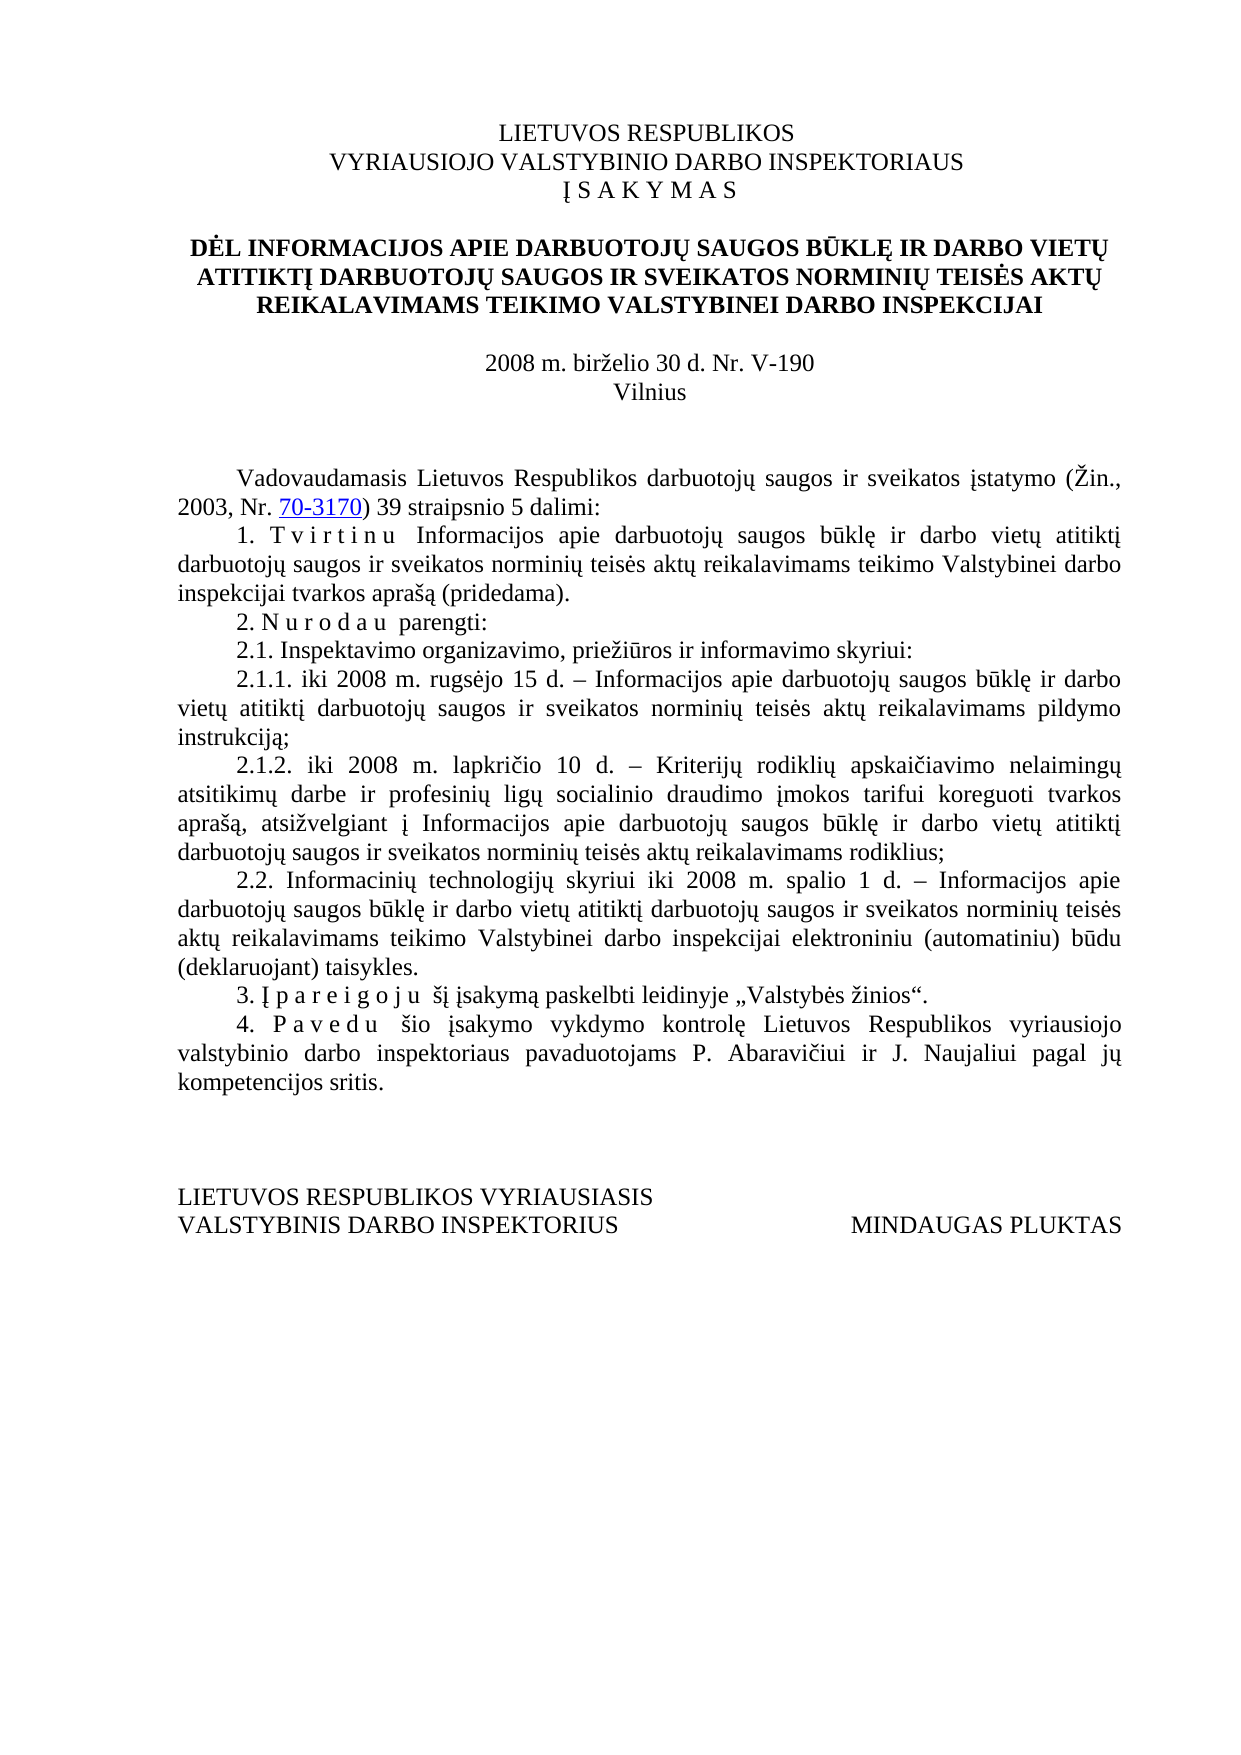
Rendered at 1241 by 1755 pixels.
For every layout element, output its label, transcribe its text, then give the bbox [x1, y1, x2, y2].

text VYRIAUSIOJO VALSTYBINIO DARBO INSPEKTORIAUS [177, 147, 1122, 176]
text 3. Įpareigoju šį įsakymą paskelbti leidinyje „Valstybės žinios“. [177, 981, 1122, 1009]
text 2.1.2. iki 2008 m. lapkričio 10 d. – Kriterijų rodiklių apskaičiavimo nelaimingų atsitikimų darbe ir profesinių ligų socialinio draudimo įmokos tarifui koreguoti tvarkos aprašą, atsižvelgiant į Informacijos apie darbuotojų saugos būklę ir darbo vietų atitiktį darbuotojų saugos ir sveikatos norminių teisės aktų reikalavimams rodiklius; [177, 751, 1122, 866]
text LIETUVOS RESPUBLIKOS VYRIAUSIASIS [177, 1182, 1122, 1211]
text 4. Pavedu šio įsakymo vykdymo kontrolę Lietuvos Respublikos vyriausiojo valstybinio darbo inspektoriaus pavaduotojams P. Abaravičiui ir J. Naujaliui pagal jų kompetencijos sritis. [177, 1009, 1122, 1096]
text VALSTYBINIS DARBO INSPEKTORIUS MINDAUGAS PLUKTAS [177, 1211, 1122, 1239]
text 2.1.1. iki 2008 m. rugsėjo 15 d. – Informacijos apie darbuotojų saugos būklę ir darbo vietų atitiktį darbuotojų saugos ir sveikatos norminių teisės aktų reikalavimams pildymo instrukciją; [177, 664, 1122, 751]
text 2. Nurodau parengti: [177, 607, 1122, 636]
text 2008 m. birželio 30 d. Nr. V-190 [177, 348, 1122, 377]
text ĮSAKYMAS [177, 176, 1122, 204]
text 2.2. Informacinių technologijų skyriui iki 2008 m. spalio 1 d. – Informacijos apie darbuotojų saugos būklę ir darbo vietų atitiktį darbuotojų saugos ir sveikatos norminių teisės aktų reikalavimams teikimo Valstybinei darbo inspekcijai elektroniniu (automatiniu) būdu (deklaruojant) taisykles. [177, 866, 1122, 981]
text Vilnius [177, 377, 1122, 406]
text Vadovaudamasis Lietuvos Respublikos darbuotojų saugos ir sveikatos įstatymo (Žin., 2003, Nr. 70-3170) 39 straipsnio 5 dalimi: [177, 463, 1122, 521]
text LIETUVOS RESPUBLIKOS [177, 118, 1122, 147]
text DĖL INFORMACIJOS APIE DARBUOTOJŲ SAUGOS BŪKLĘ IR DARBO VIETŲ ATITIKTĮ DARBUOTOJŲ SAUGOS IR SVEIKATOS NORMINIŲ TEISĖS AKTŲ REIKALAVIMAMS TEIKIMO VALSTYBINEI DARBO INSPEKCIJAI [177, 233, 1122, 319]
text 1. Tvirtinu Informacijos apie darbuotojų saugos būklę ir darbo vietų atitiktį darbuotojų saugos ir sveikatos norminių teisės aktų reikalavimams teikimo Valstybinei darbo inspekcijai tvarkos aprašą (pridedama). [177, 521, 1122, 607]
text 2.1. Inspektavimo organizavimo, priežiūros ir informavimo skyriui: [177, 636, 1122, 664]
